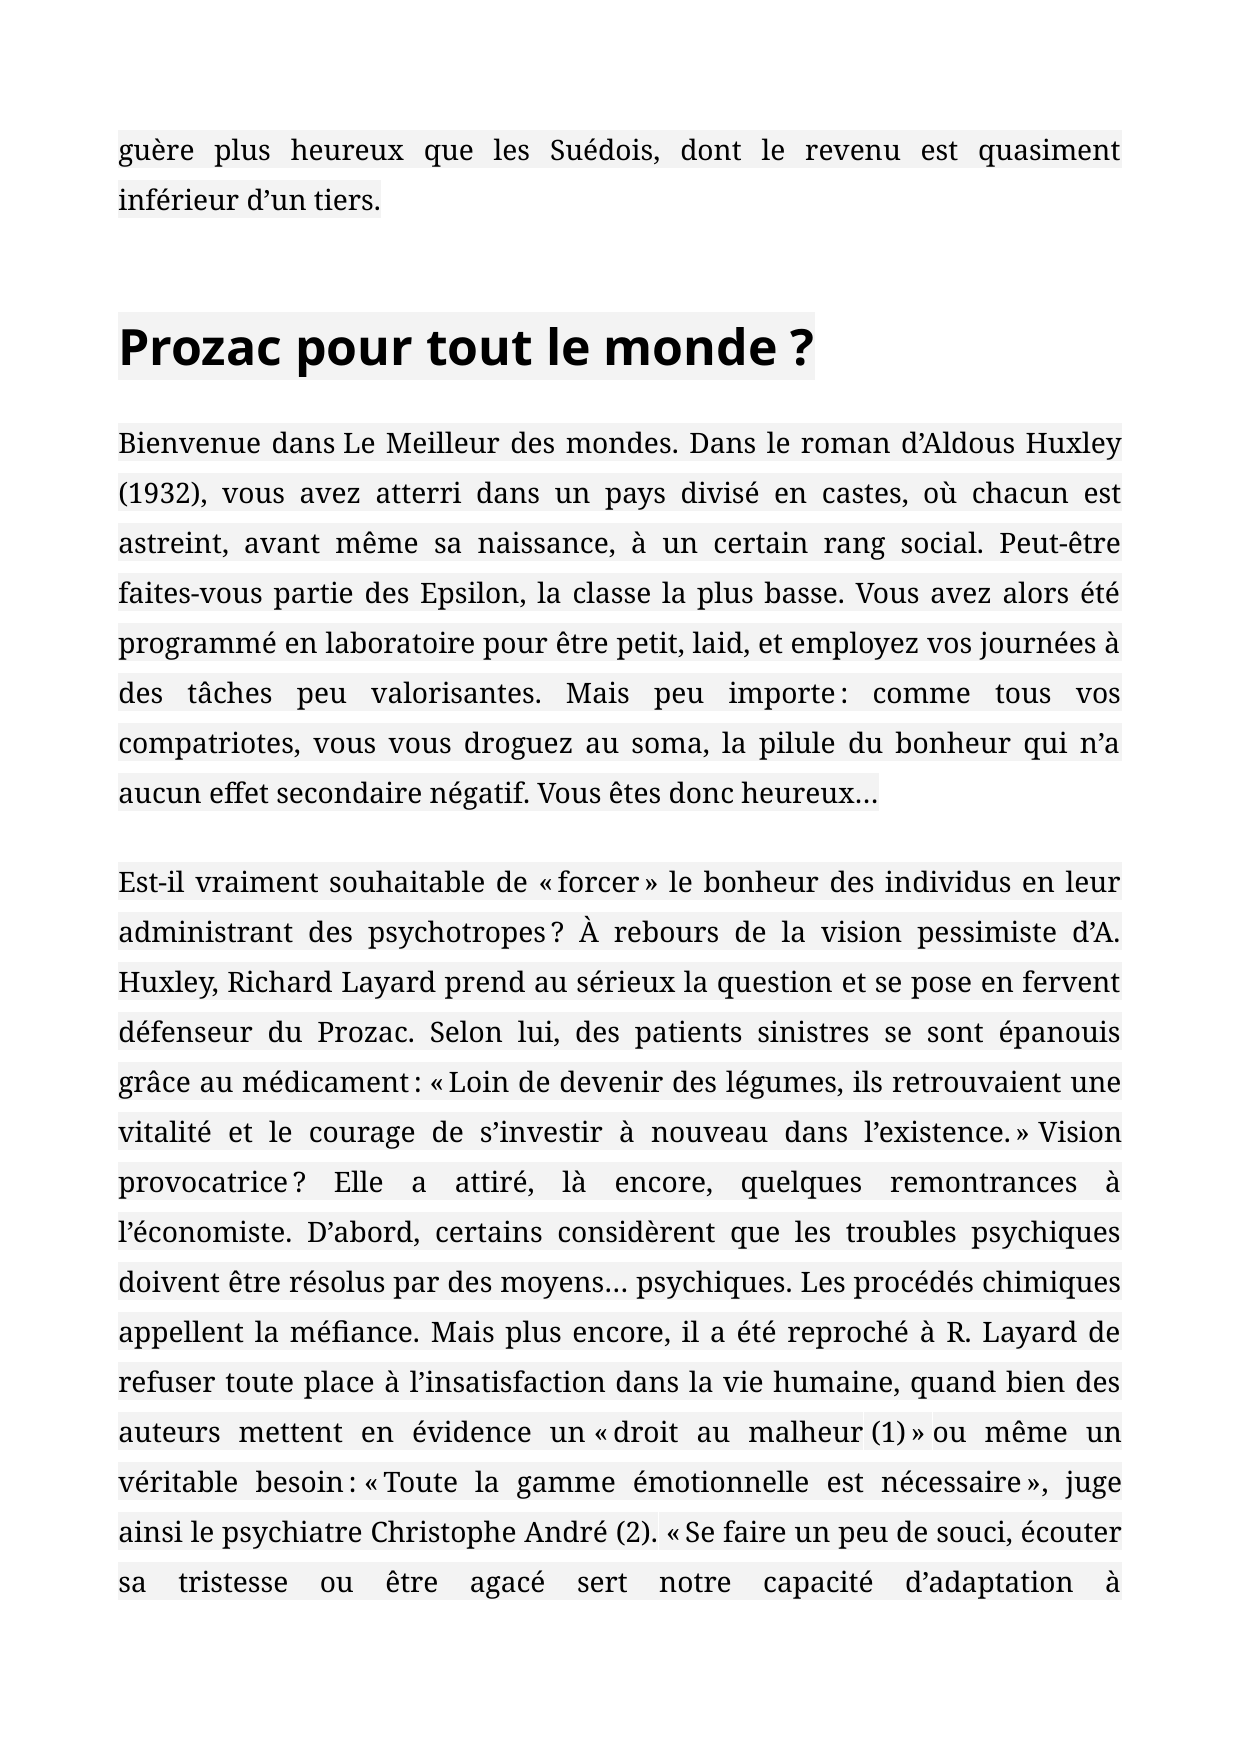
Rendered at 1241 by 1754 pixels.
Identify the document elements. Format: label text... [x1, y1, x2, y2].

text Est-il vraiment souhaitable de « forcer » le bonheur des individus en leur administrant des psychotropes ? À rebours de la vision pessimiste d’A. Huxley, Richard Layard prend au sérieux la question et se pose en fervent défenseur du Prozac. Selon lui, des patients sinistres se sont épanouis grâce au médicament : « Loin de devenir des légumes, ils retrouvaient une vitalité et le courage de s’investir à nouveau dans l’existence. » Vision provocatrice ? Elle a attiré, là encore, quelques remontrances à l’économiste. D’abord, certains considèrent que les troubles psychiques doivent être résolus par des moyens… psychiques. Les procédés chimiques appellent la méfiance. Mais plus encore, il a été reproché à R. Layard de refuser toute place à l’insatisfaction dans la vie humaine, quand bien des auteurs mettent en évidence un « droit au malheur (1) » ou même un véritable besoin : « Toute la gamme émotionnelle est nécessaire », juge ainsi le psychiatre Christophe André (2). « Se faire un peu de souci, écouter sa tristesse ou être agacé sert notre capacité d’adaptation à [118, 850, 1122, 1600]
subtitle Prozac pour tout le monde ? [118, 312, 1122, 380]
text Bienvenue dans Le Meilleur des mondes. Dans le roman d’Aldous Huxley (1932), vous avez atterri dans un pays divisé en castes, où chacun est astreint, avant même sa naissance, à un certain rang social. Peut-être faites-vous partie des Epsilon, la classe la plus basse. Vous avez alors été programmé en laboratoire pour être petit, laid, et employez vos journées à des tâches peu valorisantes. Mais peu importe : comme tous vos compatriotes, vous vous droguez au soma, la pilule du bonheur qui n’a aucun effet secondaire négatif. Vous êtes donc heureux… [118, 411, 1122, 811]
text guère plus heureux que les Suédois, dont le revenu est quasiment inférieur d’un tiers. [118, 118, 1122, 218]
